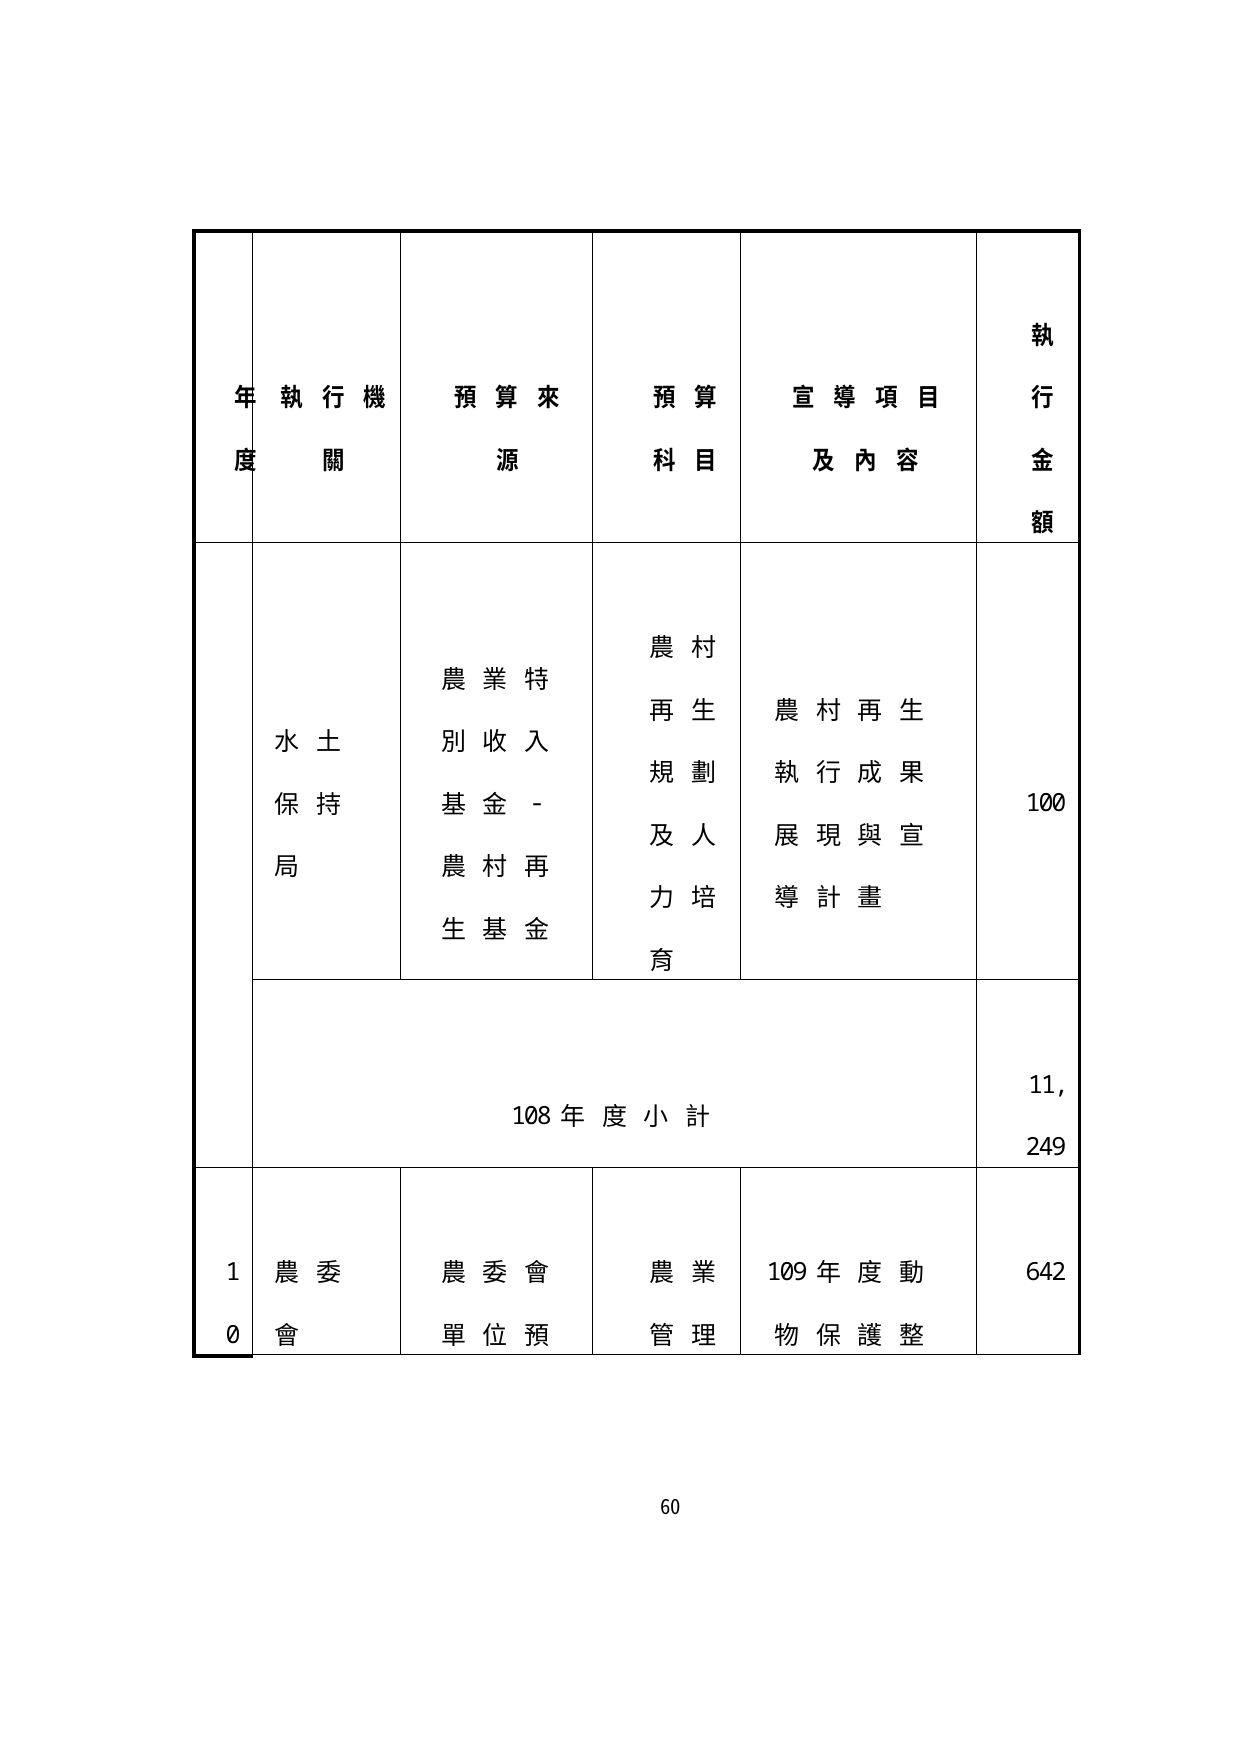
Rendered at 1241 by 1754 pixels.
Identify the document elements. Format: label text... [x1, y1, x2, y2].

table_header 預算來源 [401, 233, 592, 542]
table_cell 10 [196, 1168, 252, 1354]
table_cell 11,249 [977, 980, 1078, 1167]
table_cell 農委會單位預 [401, 1168, 592, 1354]
table_cell 農村再生執行成果展現與宣導計畫 [741, 543, 976, 979]
table_cell 642 [977, 1168, 1078, 1354]
table_header 執行機關 [253, 233, 400, 542]
table_header 預算科目 [593, 233, 740, 542]
table_cell 農委會 [253, 1168, 400, 1354]
table_cell 水土保持局 [253, 543, 400, 979]
table_cell 108年度小計 [253, 980, 976, 1167]
table_header 年度 [196, 233, 252, 542]
table_cell 100 [977, 543, 1078, 979]
table_header 執行 金額 [977, 233, 1078, 542]
table_cell 109年度動物保護整 [741, 1168, 976, 1354]
table_cell 農村再生規劃及人力培育 [593, 543, 740, 979]
table_cell [196, 543, 252, 1167]
table_cell 農業特別收入基金-農村再生基金 [401, 543, 592, 979]
table_header 宣導項目及內容 [741, 233, 976, 542]
table_cell 農業管理 [593, 1168, 740, 1354]
